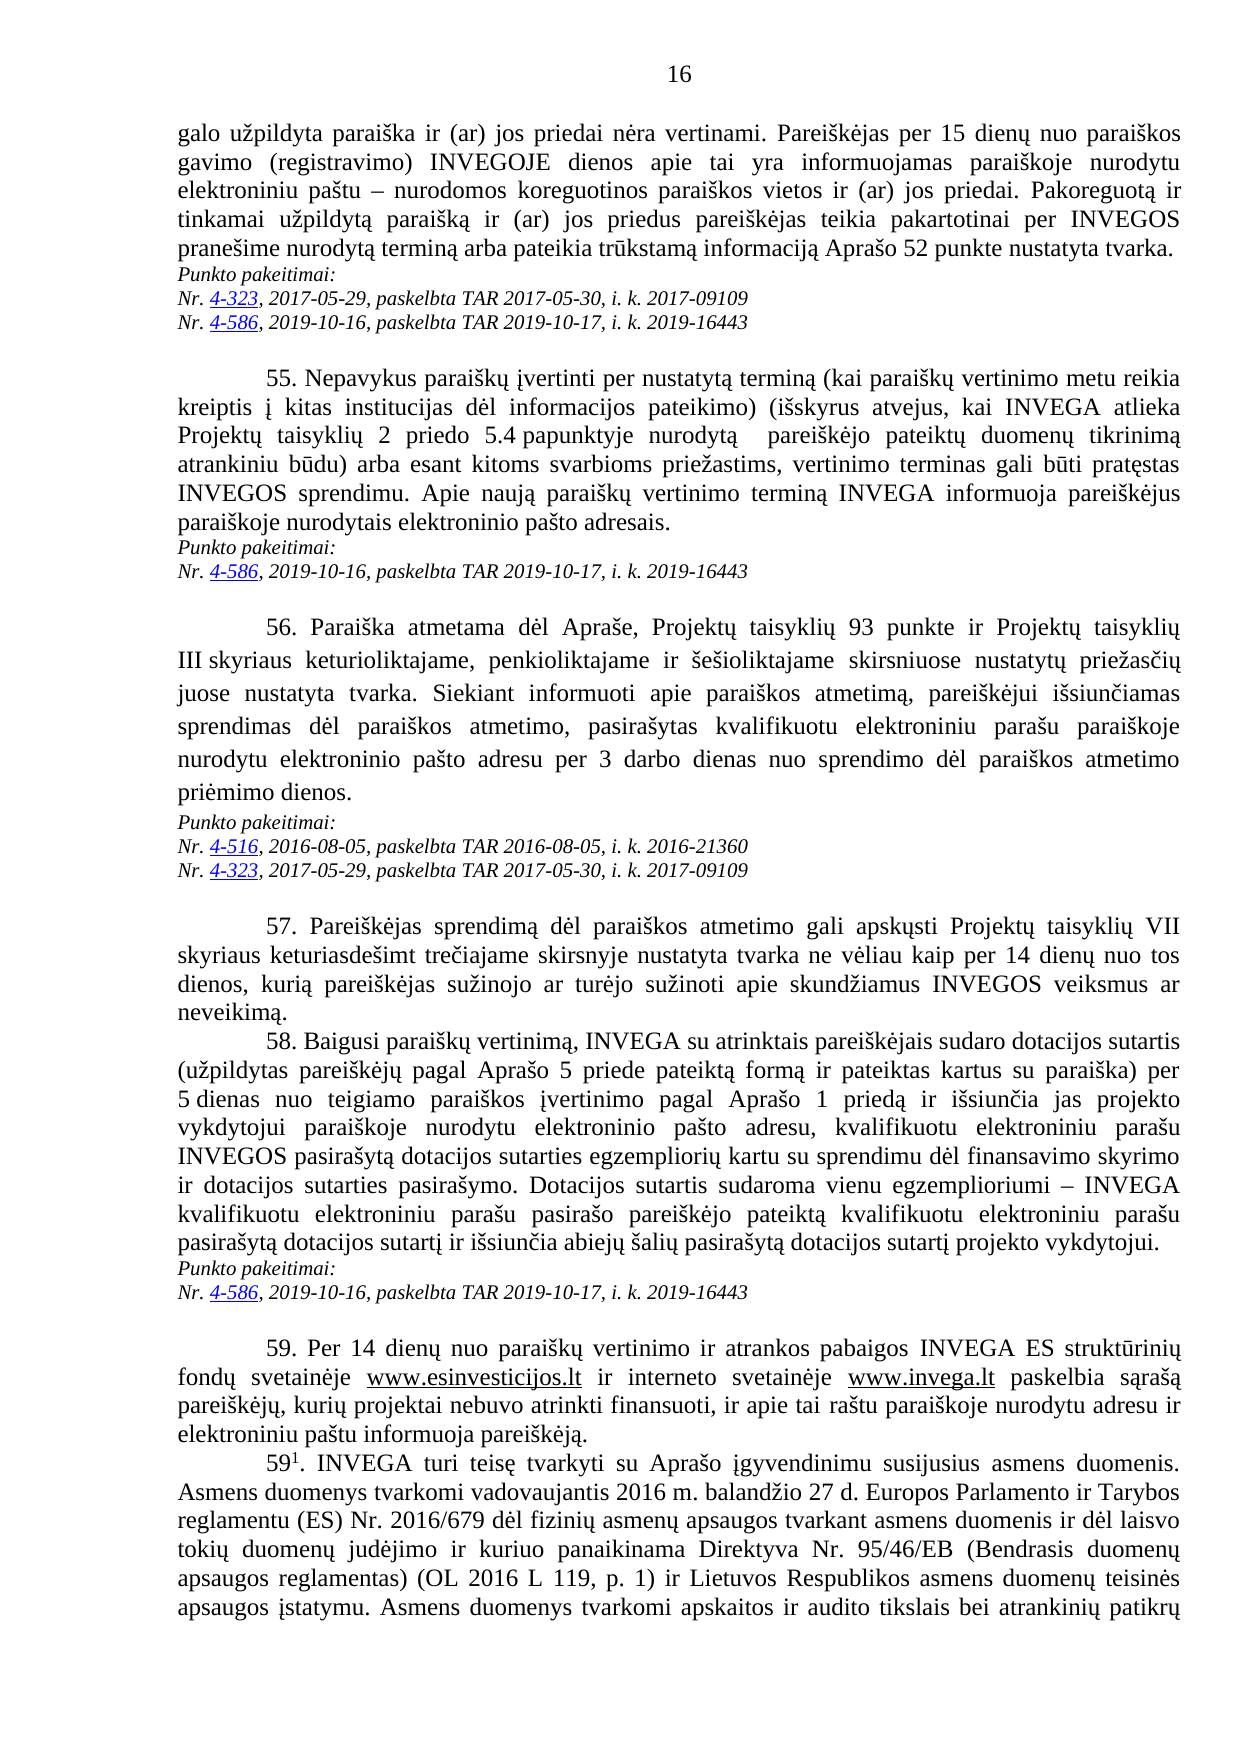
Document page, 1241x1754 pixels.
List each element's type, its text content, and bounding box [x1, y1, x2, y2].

text 591. INVEGA turi teisę tvarkyti su Aprašo įgyvendinimu susijusius asmens duomenis. Asmens duomenys tvarkomi vadovaujantis 2016 m. balandžio 27 d. Europos Parlamento ir Tarybos reglamentu (ES) Nr. 2016/679 dėl fizinių asmenų apsaugos tvarkant asmens duomenis ir dėl laisvo tokių duomenų judėjimo ir kuriuo panaikinama Direktyva Nr. 95/46/EB (Bendrasis duomenų apsaugos reglamentas) (OL 2016 L 119, p. 1) ir Lietuvos Respublikos asmens duomenų teisinės apsaugos įstatymu. Asmens duomenys tvarkomi apskaitos ir audito tikslais bei atrankinių patikrų [177, 1448, 1181, 1621]
text 55. Nepavykus paraiškų įvertinti per nustatytą terminą (kai paraiškų vertinimo metu reikia kreiptis į kitas institucijas dėl informacijos pateikimo) (išskyrus atvejus, kai INVEGA atlieka Projektų taisyklių 2 priedo 5.4 papunktyje nurodytą pareiškėjo pateiktų duomenų tikrinimą atrankiniu būdu) arba esant kitoms svarbioms priežastims, vertinimo terminas gali būti pratęstas INVEGOS sprendimu. Apie naują paraiškų vertinimo terminą INVEGA informuoja pareiškėjus paraiškoje nurodytais elektroninio pašto adresais. [177, 363, 1181, 535]
text 57. Pareiškėjas sprendimą dėl paraiškos atmetimo gali apskųsti Projektų taisyklių VII skyriaus keturiasdešimt trečiajame skirsnyje nustatyta tvarka ne vėliau kaip per 14 dienų nuo tos dienos, kurią pareiškėjas sužinojo ar turėjo sužinoti apie skundžiamus INVEGOS veiksmus ar neveikimą. [177, 911, 1181, 1026]
text Nr. 4-586, 2019-10-16, paskelbta TAR 2019-10-17, i. k. 2019-16443 [177, 310, 1181, 334]
text Nr. 4-586, 2019-10-16, paskelbta TAR 2019-10-17, i. k. 2019-16443 [177, 1280, 1181, 1304]
text galo užpildyta paraiška ir (ar) jos priedai nėra vertinami. Pareiškėjas per 15 dienų nuo paraiškos gavimo (registravimo) INVEGOJE dienos apie tai yra informuojamas paraiškoje nurodytu elektroniniu paštu – nurodomos koreguotinos paraiškos vietos ir (ar) jos priedai. Pakoreguotą ir tinkamai užpildytą paraišką ir (ar) jos priedus pareiškėjas teikia pakartotinai per INVEGOS pranešime nurodytą terminą arba pateikia trūkstamą informaciją Aprašo 52 punkte nustatyta tvarka. [177, 118, 1181, 262]
text Punkto pakeitimai: [177, 810, 1181, 834]
text Punkto pakeitimai: [177, 262, 1181, 286]
text 59. Per 14 dienų nuo paraiškų vertinimo ir atrankos pabaigos INVEGA ES struktūrinių fondų svetainėje www.esinvesticijos.lt ir interneto svetainėje www.invega.lt paskelbia sąrašą pareiškėjų, kurių projektai nebuvo atrinkti finansuoti, ir apie tai raštu paraiškoje nurodytu adresu ir elektroniniu paštu informuoja pareiškėją. [177, 1333, 1181, 1448]
text Nr. 4-586, 2019-10-16, paskelbta TAR 2019-10-17, i. k. 2019-16443 [177, 559, 1181, 583]
text 56. Paraiška atmetama dėl Apraše, Projektų taisyklių 93 punkte ir Projektų taisyklių III skyriaus keturioliktajame, penkioliktajame ir šešioliktajame skirsniuose nustatytų priežasčių juose nustatyta tvarka. Siekiant informuoti apie paraiškos atmetimą, pareiškėjui išsiunčiamas sprendimas dėl paraiškos atmetimo, pasirašytas kvalifikuotu elektroniniu parašu paraiškoje nurodytu elektroninio pašto adresu per 3 darbo dienas nuo sprendimo dėl paraiškos atmetimo priėmimo dienos. [177, 612, 1181, 806]
text Punkto pakeitimai: [177, 535, 1181, 559]
text Nr. 4-323, 2017-05-29, paskelbta TAR 2017-05-30, i. k. 2017-09109 [177, 286, 1181, 310]
text Punkto pakeitimai: [177, 1256, 1181, 1280]
text Nr. 4-516, 2016-08-05, paskelbta TAR 2016-08-05, i. k. 2016-21360 [177, 834, 1181, 858]
text Nr. 4-323, 2017-05-29, paskelbta TAR 2017-05-30, i. k. 2017-09109 [177, 858, 1181, 882]
text 58. Baigusi paraiškų vertinimą, INVEGA su atrinktais pareiškėjais sudaro dotacijos sutartis (užpildytas pareiškėjų pagal Aprašo 5 priede pateiktą formą ir pateiktas kartus su paraiška) per 5 dienas nuo teigiamo paraiškos įvertinimo pagal Aprašo 1 priedą ir išsiunčia jas projekto vykdytojui paraiškoje nurodytu elektroninio pašto adresu, kvalifikuotu elektroniniu parašu INVEGOS pasirašytą dotacijos sutarties egzempliorių kartu su sprendimu dėl finansavimo skyrimo ir dotacijos sutarties pasirašymo. Dotacijos sutartis sudaroma vienu egzemplioriumi – INVEGA kvalifikuotu elektroniniu parašu pasirašo pareiškėjo pateiktą kvalifikuotu elektroniniu parašu pasirašytą dotacijos sutartį ir išsiunčia abiejų šalių pasirašytą dotacijos sutartį projekto vykdytojui. [177, 1026, 1181, 1256]
